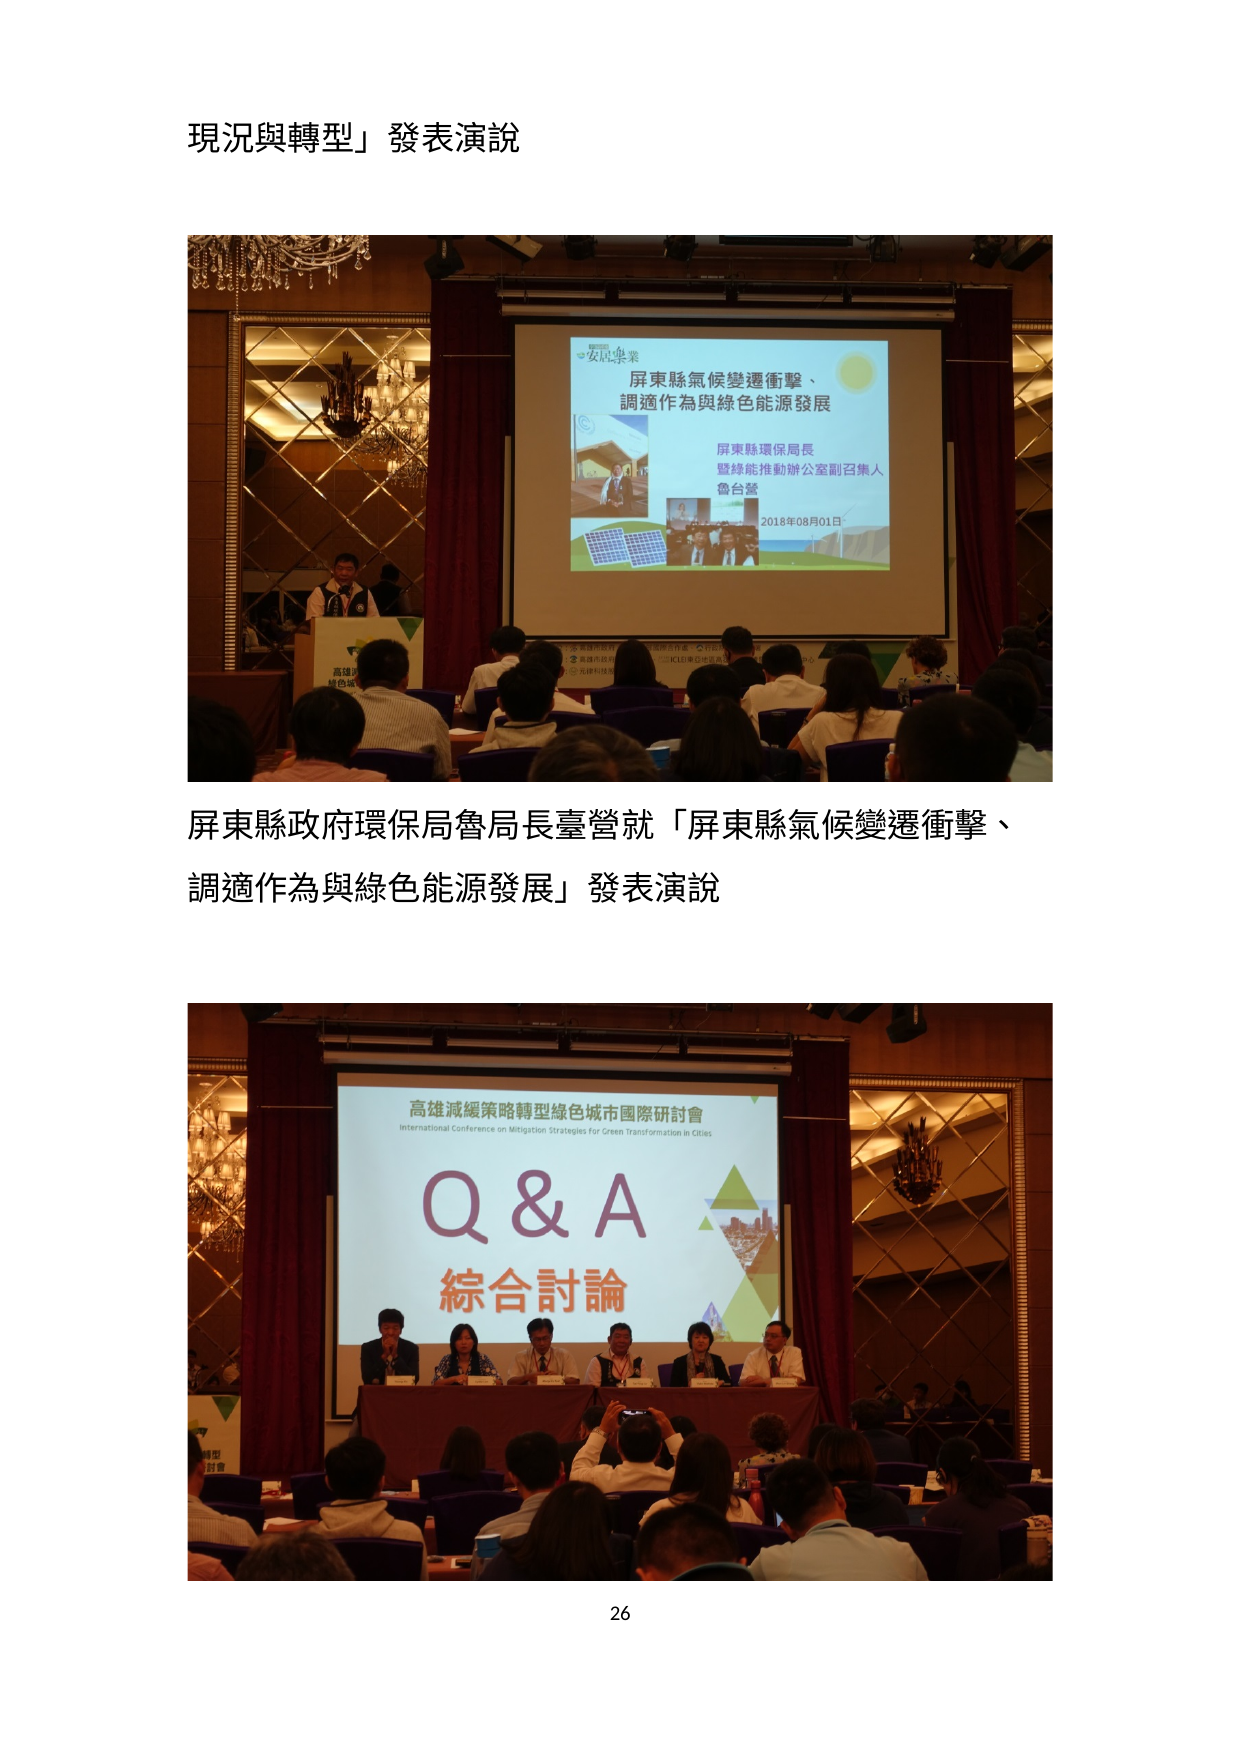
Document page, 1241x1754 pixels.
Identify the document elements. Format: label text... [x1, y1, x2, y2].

text 現況與轉型」發表演說 [187, 94, 1053, 157]
text 屏東縣政府環保局魯局長臺營就「屏東縣氣候變遷衝擊、調適作為與綠色能源發展」發表演說 [187, 782, 1053, 907]
